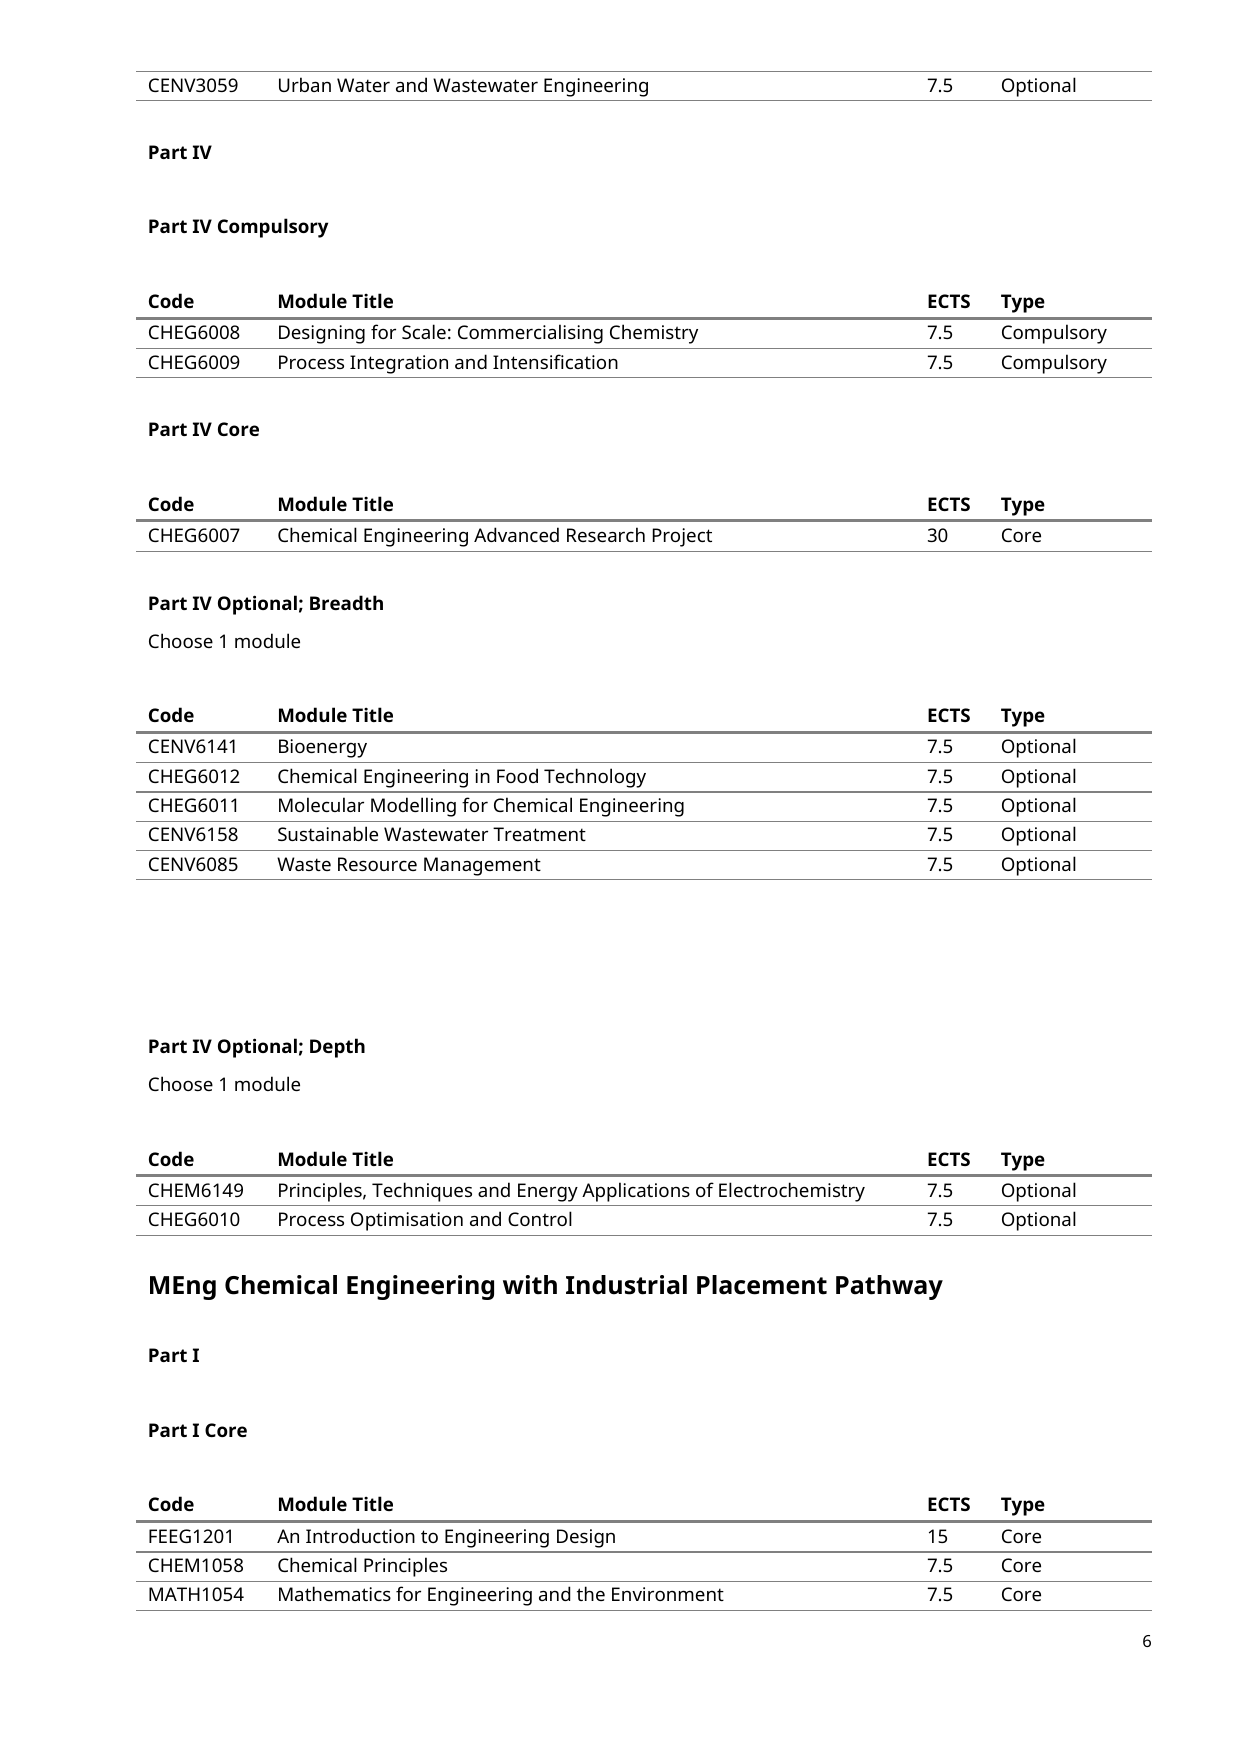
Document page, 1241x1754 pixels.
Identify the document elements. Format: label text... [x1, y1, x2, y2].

table_cell Type [989, 1146, 1152, 1174]
table_cell Part IV [136, 101, 1152, 176]
table_cell Bioenergy [266, 734, 916, 762]
table_cell Process Optimisation and Control [266, 1206, 916, 1235]
table_cell ECTS [916, 703, 989, 731]
table_cell Module Title [266, 703, 916, 731]
table_cell Module Title [266, 491, 916, 519]
table_cell CHEG6010 [136, 1206, 266, 1235]
table_cell Part IV Compulsory [136, 176, 1152, 288]
table_cell 7.5 [916, 734, 989, 762]
table_cell Code [136, 1146, 266, 1174]
table_cell Core [989, 1523, 1152, 1551]
table_cell ECTS [916, 1146, 989, 1174]
table_cell ECTS [916, 1492, 989, 1520]
table_cell Urban Water and Wastewater Engineering [266, 72, 916, 100]
table_cell Optional [989, 763, 1152, 791]
table_cell Compulsory [989, 320, 1152, 348]
table_cell Process Integration and Intensification [266, 349, 916, 377]
table_cell Module Title [266, 1492, 916, 1520]
table_cell Part IV Optional; Depth Choose 1 module [136, 880, 1152, 1146]
table_cell Optional [989, 1177, 1152, 1205]
table_cell Part I [136, 1305, 1152, 1379]
table_cell Module Title [266, 1146, 916, 1174]
table_cell 7.5 [916, 1582, 989, 1610]
table_cell Type [989, 703, 1152, 731]
table_cell Sustainable Wastewater Treatment [266, 822, 916, 850]
table_cell CENV6141 [136, 734, 266, 762]
table_cell Core [989, 1582, 1152, 1610]
table_cell Core [989, 522, 1152, 551]
table_cell Waste Resource Management [266, 851, 916, 879]
table_cell Mathematics for Engineering and the Environment [266, 1582, 916, 1610]
table_cell CENV6085 [136, 851, 266, 879]
table_cell CHEG6011 [136, 793, 266, 821]
table_cell Optional [989, 1206, 1152, 1235]
table_cell CENV6158 [136, 822, 266, 850]
table_cell Optional [989, 822, 1152, 850]
table_cell CHEG6009 [136, 349, 266, 377]
table_cell Molecular Modelling for Chemical Engineering [266, 793, 916, 821]
table_cell Designing for Scale: Commercialising Chemistry [266, 320, 916, 348]
table_cell MATH1054 [136, 1582, 266, 1610]
table_cell 7.5 [916, 763, 989, 791]
table_cell Compulsory [989, 349, 1152, 377]
table_cell An Introduction to Engineering Design [266, 1523, 916, 1551]
table_cell CHEG6007 [136, 522, 266, 551]
table_cell ECTS [916, 288, 989, 317]
table_cell 7.5 [916, 320, 989, 348]
table_cell Chemical Engineering in Food Technology [266, 763, 916, 791]
table_cell Code [136, 288, 266, 317]
table_cell CHEM6149 [136, 1177, 266, 1205]
table_cell Part I Core [136, 1379, 1152, 1492]
table_cell Code [136, 1492, 266, 1520]
table_cell 7.5 [916, 1553, 989, 1581]
table_cell 7.5 [916, 851, 989, 879]
table_cell 7.5 [916, 793, 989, 821]
table_cell Type [989, 491, 1152, 519]
table_cell Optional [989, 72, 1152, 100]
table_cell Code [136, 703, 266, 731]
table_cell Optional [989, 793, 1152, 821]
table_cell CHEG6012 [136, 763, 266, 791]
table_cell 30 [916, 522, 989, 551]
table_cell Part IV Optional; Breadth Choose 1 module [136, 552, 1152, 702]
table_cell 7.5 [916, 822, 989, 850]
table_cell Core [989, 1553, 1152, 1581]
table_cell 7.5 [916, 1206, 989, 1235]
table_cell Principles, Techniques and Energy Applications of Electrochemistry [266, 1177, 916, 1205]
table_cell Type [989, 288, 1152, 317]
table_cell Part IV Core [136, 378, 1152, 491]
table_cell Optional [989, 851, 1152, 879]
table_cell Optional [989, 734, 1152, 762]
table_cell 7.5 [916, 1177, 989, 1205]
table_cell CENV3059 [136, 72, 266, 100]
table_cell Module Title [266, 288, 916, 317]
table_cell Code [136, 491, 266, 519]
table_cell Type [989, 1492, 1152, 1520]
table_cell 15 [916, 1523, 989, 1551]
table_cell MEng Chemical Engineering with Industrial Placement Pathway [136, 1236, 1152, 1304]
table_cell CHEG6008 [136, 320, 266, 348]
table_cell 7.5 [916, 349, 989, 377]
table_cell 7.5 [916, 72, 989, 100]
table_cell CHEM1058 [136, 1553, 266, 1581]
table_cell Chemical Principles [266, 1553, 916, 1581]
table_cell ECTS [916, 491, 989, 519]
table_cell Chemical Engineering Advanced Research Project [266, 522, 916, 551]
table_cell FEEG1201 [136, 1523, 266, 1551]
